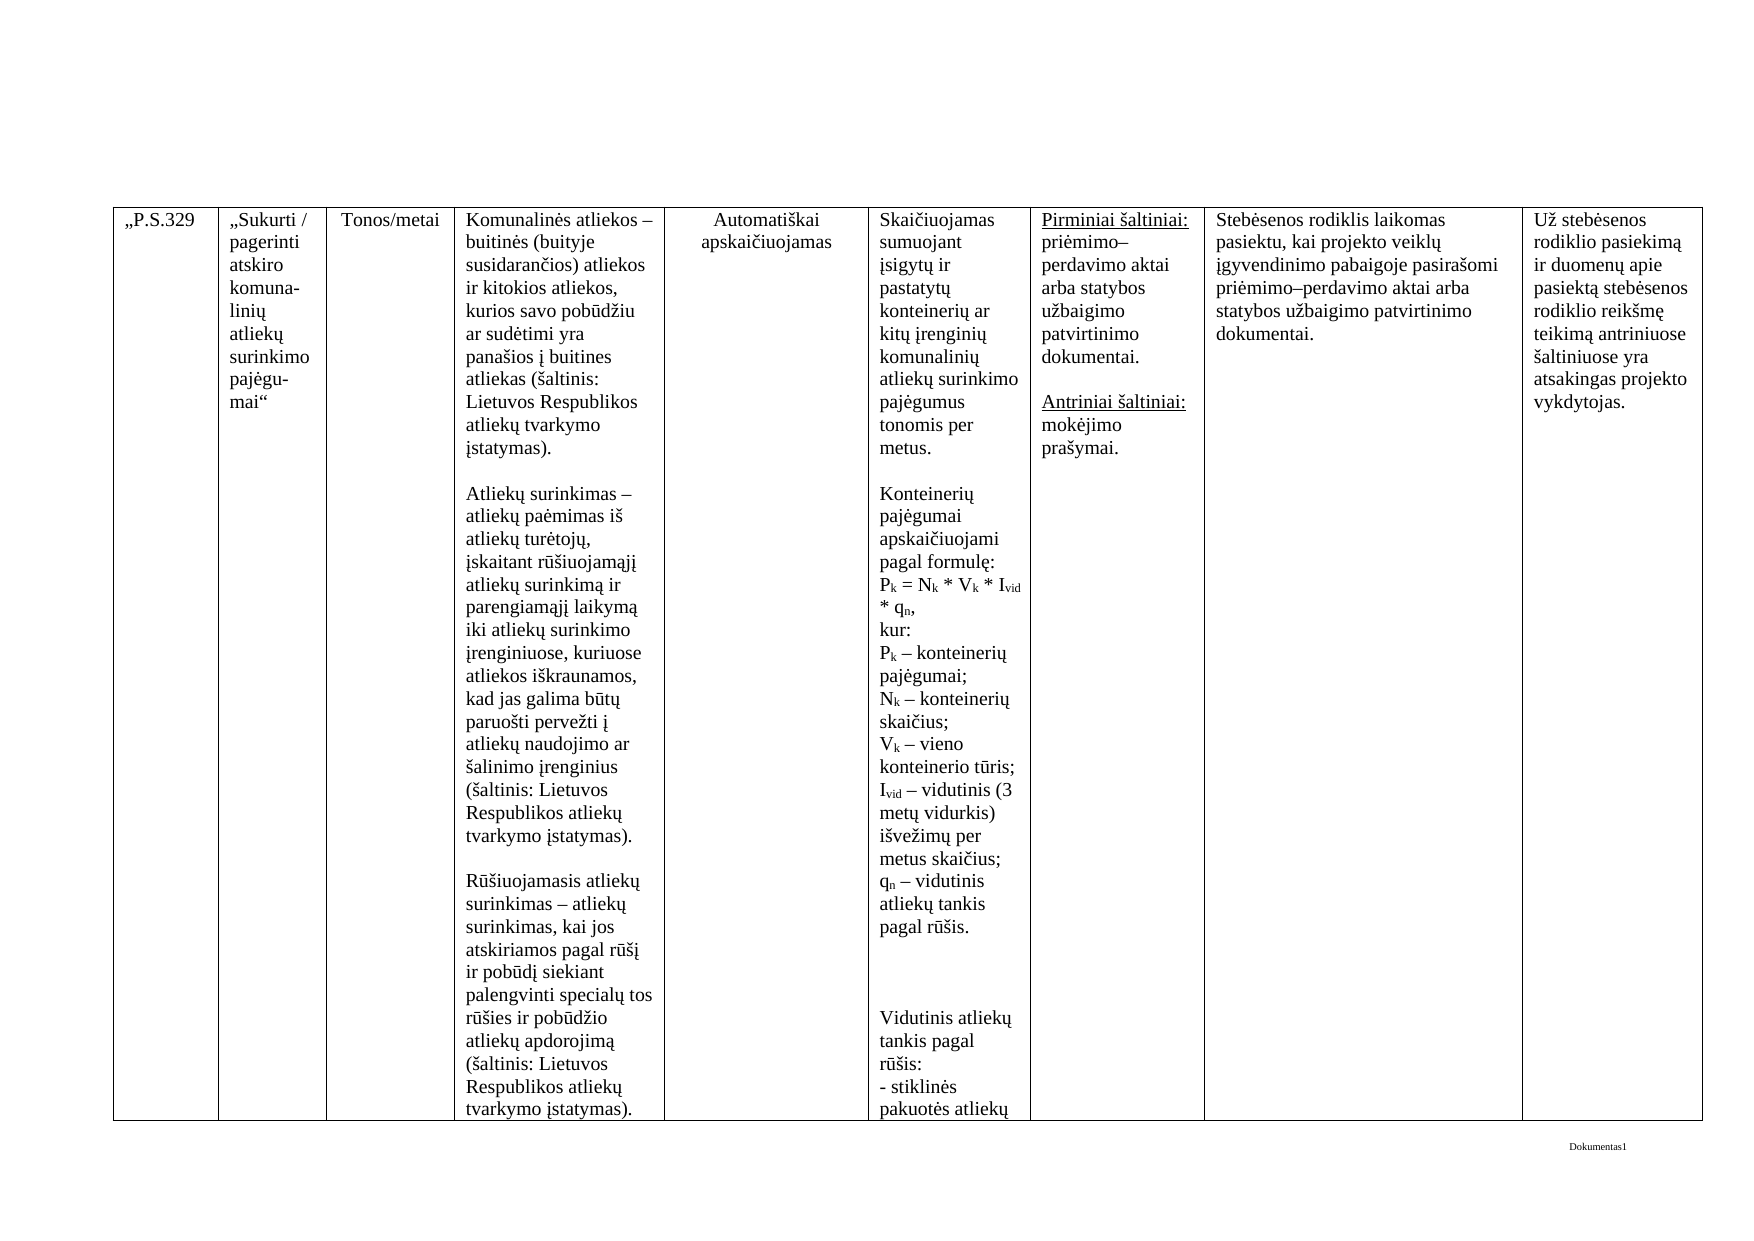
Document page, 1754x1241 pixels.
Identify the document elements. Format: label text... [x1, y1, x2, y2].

table_header Pirminiai šaltiniai: priėmimo–perdavimo aktai arba statybos užbaigimo patvirtinimo dokumentai. Antriniai šaltiniai: mokėjimo prašymai. [1031, 208, 1204, 1120]
table_header Tonos/metai [327, 208, 454, 1120]
table_header „Sukurti / pagerinti atskiro komuna-linių atliekų surinkimo pajėgu-mai“ [219, 208, 326, 1120]
table_header Stebėsenos rodiklis laikomas pasiektu, kai projekto veiklų įgyvendinimo pabaigoje pasirašomi priėmimo–perdavimo aktai arba statybos užbaigimo patvirtinimo dokumentai. [1205, 208, 1522, 1120]
table_header Komunalinės atliekos – buitinės (buityje susidarančios) atliekos ir kitokios atliekos, kurios savo pobūdžiu ar sudėtimi yra panašios į buitines atliekas (šaltinis: Lietuvos Respublikos atliekų tvarkymo įstatymas). Atliekų surinkimas – atliekų paėmimas iš atliekų turėtojų, įskaitant rūšiuojamąjį atliekų surinkimą ir parengiamąjį laikymą iki atliekų surinkimo įrenginiuose, kuriuose atliekos iškraunamos, kad jas galima būtų paruošti pervežti į atliekų naudojimo ar šalinimo įrenginius (šaltinis: Lietuvos Respublikos atliekų tvarkymo įstatymas). Rūšiuojamasis atliekų surinkimas – atliekų surinkimas, kai jos atskiriamos pagal rūšį ir pobūdį siekiant palengvinti specialų tos rūšies ir pobūdžio atliekų apdorojimą (šaltinis: Lietuvos Respublikos atliekų tvarkymo įstatymas). [455, 208, 664, 1120]
table_header Automatiškai apskaičiuojamas [665, 208, 868, 1120]
table_header Skaičiuojamas sumuojant įsigytų ir pastatytų konteinerių ar kitų įrenginių komunalinių atliekų surinkimo pajėgumus tonomis per metus. Konteinerių pajėgumai apskaičiuojami pagal formulę: Pk = Nk * Vk * Ivid * qn, kur: Pk – konteinerių pajėgumai; Nk – konteinerių skaičius; Vk – vieno konteinerio tūris; Ivid – vidutinis (3 metų vidurkis) išvežimų per metus skaičius; qn – vidutinis atliekų tankis pagal rūšis. Vidutinis atliekų tankis pagal rūšis: - stiklinės pakuotės atliekų [869, 208, 1030, 1120]
table_header „P.S.329 [114, 208, 218, 1120]
table_header Už stebėsenos rodiklio pasiekimą ir duomenų apie pasiektą stebėsenos rodiklio reikšmę teikimą antriniuose šaltiniuose yra atsakingas projekto vykdytojas. [1523, 208, 1702, 1120]
